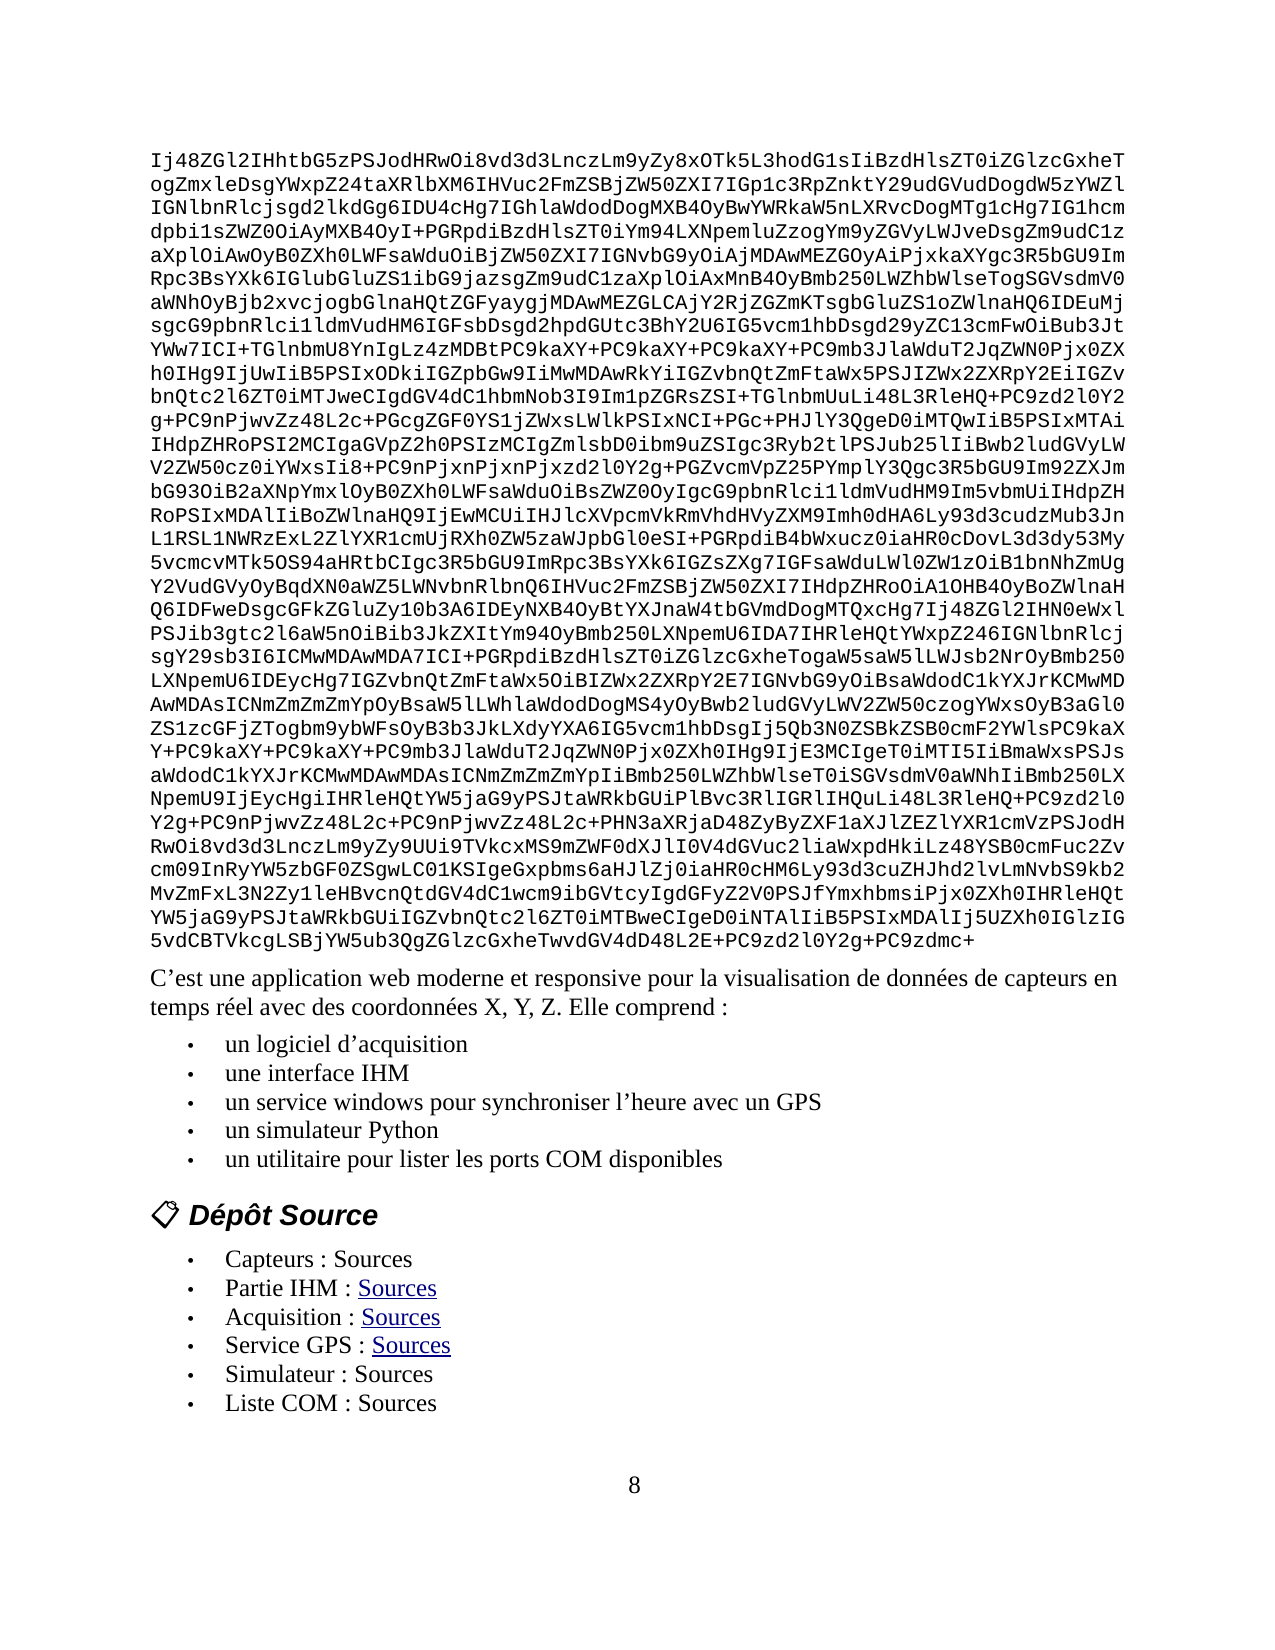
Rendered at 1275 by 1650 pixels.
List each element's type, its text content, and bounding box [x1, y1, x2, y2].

list un service windows pour synchroniser l’heure avec un GPS [187, 1087, 1125, 1116]
list Capteurs : Sources [187, 1244, 1125, 1273]
text Ij48ZGl2IHhtbG5zPSJodHRwOi8vd3d3LnczLm9yZy8xOTk5L3hodG1sIiBzdHlsZT0iZGlzcGxheTogZmxleDsgYWxpZ24taXRlbXM6IHVuc2FmZSBjZW50ZXI7IGp1c3RpZnktY29udGVudDogdW5zYWZlIGNlbnRlcjsgd2lkdGg6IDU4cHg7IGhlaWdodDogMXB4OyBwYWRkaW5nLXRvcDogMTg1cHg7IG1hcmdpbi1sZWZ0OiAyMXB4OyI+PGRpdiBzdHlsZT0iYm94LXNpemluZzogYm9yZGVyLWJveDsgZm9udC1zaXplOiAwOyB0ZXh0LWFsaWduOiBjZW50ZXI7IGNvbG9yOiAjMDAwMEZGOyAiPjxkaXYgc3R5bGU9ImRpc3BsYXk6IGlubGluZS1ibG9jazsgZm9udC1zaXplOiAxMnB4OyBmb250LWZhbWlseTogSGVsdmV0aWNhOyBjb2xvcjogbGlnaHQtZGFyaygjMDAwMEZGLCAjY2RjZGZmKTsgbGluZS1oZWlnaHQ6IDEuMjsgcG9pbnRlci1ldmVudHM6IGFsbDsgd2hpdGUtc3BhY2U6IG5vcm1hbDsgd29yZC13cmFwOiBub3JtYWw7ICI+TGlnbmU8YnIgLz4zMDBtPC9kaXY+PC9kaXY+PC9kaXY+PC9mb3JlaWduT2JqZWN0Pjx0ZXh0IHg9IjUwIiB5PSIxODkiIGZpbGw9IiMwMDAwRkYiIGZvbnQtZmFtaWx5PSJIZWx2ZXRpY2EiIGZvbnQtc2l6ZT0iMTJweCIgdGV4dC1hbmNob3I9Im1pZGRsZSI+TGlnbmUuLi48L3RleHQ+PC9zd2l0Y2g+PC9nPjwvZz48L2c+PGcgZGF0YS1jZWxsLWlkPSIxNCI+PGc+PHJlY3QgeD0iMTQwIiB5PSIxMTAiIHdpZHRoPSI2MCIgaGVpZ2h0PSIzMCIgZmlsbD0ibm9uZSIgc3Ryb2tlPSJub25lIiBwb2ludGVyLWV2ZW50cz0iYWxsIi8+PC9nPjxnPjxnPjxzd2l0Y2g+PGZvcmVpZ25PYmplY3Qgc3R5bGU9Im92ZXJmbG93OiB2aXNpYmxlOyB0ZXh0LWFsaWduOiBsZWZ0OyIgcG9pbnRlci1ldmVudHM9Im5vbmUiIHdpZHRoPSIxMDAlIiBoZWlnaHQ9IjEwMCUiIHJlcXVpcmVkRmVhdHVyZXM9Imh0dHA6Ly93d3cudzMub3JnL1RSL1NWRzExL2ZlYXR1cmUjRXh0ZW5zaWJpbGl0eSI+PGRpdiB4bWxucz0iaHR0cDovL3d3dy53My5vcmcvMTk5OS94aHRtbCIgc3R5bGU9ImRpc3BsYXk6IGZsZXg7IGFsaWduLWl0ZW1zOiB1bnNhZmUgY2VudGVyOyBqdXN0aWZ5LWNvbnRlbnQ6IHVuc2FmZSBjZW50ZXI7IHdpZHRoOiA1OHB4OyBoZWlnaHQ6IDFweDsgcGFkZGluZy10b3A6IDEyNXB4OyBtYXJnaW4tbGVmdDogMTQxcHg7Ij48ZGl2IHN0eWxlPSJib3gtc2l6aW5nOiBib3JkZXItYm94OyBmb250LXNpemU6IDA7IHRleHQtYWxpZ246IGNlbnRlcjsgY29sb3I6ICMwMDAwMDA7ICI+PGRpdiBzdHlsZT0iZGlzcGxheTogaW5saW5lLWJsb2NrOyBmb250LXNpemU6IDEycHg7IGZvbnQtZmFtaWx5OiBIZWx2ZXRpY2E7IGNvbG9yOiBsaWdodC1kYXJrKCMwMDAwMDAsICNmZmZmZmYpOyBsaW5lLWhlaWdodDogMS4yOyBwb2ludGVyLWV2ZW50czogYWxsOyB3aGl0ZS1zcGFjZTogbm9ybWFsOyB3b3JkLXdyYXA6IG5vcm1hbDsgIj5Qb3N0ZSBkZSB0cmF2YWlsPC9kaXY+PC9kaXY+PC9kaXY+PC9mb3JlaWduT2JqZWN0Pjx0ZXh0IHg9IjE3MCIgeT0iMTI5IiBmaWxsPSJsaWdodC1kYXJrKCMwMDAwMDAsICNmZmZmZmYpIiBmb250LWZhbWlseT0iSGVsdmV0aWNhIiBmb250LXNpemU9IjEycHgiIHRleHQtYW5jaG9yPSJtaWRkbGUiPlBvc3RlIGRlIHQuLi48L3RleHQ+PC9zd2l0Y2g+PC9nPjwvZz48L2c+PC9nPjwvZz48L2c+PHN3aXRjaD48ZyByZXF1aXJlZEZlYXR1cmVzPSJodHRwOi8vd3d3LnczLm9yZy9UUi9TVkcxMS9mZWF0dXJlI0V4dGVuc2liaWxpdHkiLz48YSB0cmFuc2Zvcm09InRyYW5zbGF0ZSgwLC01KSIgeGxpbms6aHJlZj0iaHR0cHM6Ly93d3cuZHJhd2lvLmNvbS9kb2MvZmFxL3N2Zy1leHBvcnQtdGV4dC1wcm9ibGVtcyIgdGFyZ2V0PSJfYmxhbmsiPjx0ZXh0IHRleHQtYW5jaG9yPSJtaWRkbGUiIGZvbnQtc2l6ZT0iMTBweCIgeD0iNTAlIiB5PSIxMDAlIj5UZXh0IGlzIG5vdCBTVkcgLSBjYW5ub3QgZGlzcGxheTwvdGV4dD48L2E+PC9zd2l0Y2g+PC9zdmc+ [150, 150, 1125, 954]
list un logiciel d’acquisition [187, 1029, 1125, 1058]
list Simulateur : Sources [187, 1359, 1125, 1388]
list Acquisition : Sources [187, 1302, 1125, 1330]
list un simulateur Python [187, 1116, 1125, 1144]
list Liste COM : Sources [187, 1388, 1125, 1417]
list une interface IHM [187, 1058, 1125, 1087]
list Partie IHM : Sources [187, 1273, 1125, 1302]
text C’est une application web moderne et responsive pour la visualisation de données de capteurs en temps réel avec des coordonnées X, Y, Z. Elle comprend : [150, 963, 1125, 1020]
list Service GPS : Sources [187, 1330, 1125, 1359]
subtitle 📋 Dépôt Source [150, 1198, 1125, 1232]
list un utilitaire pour lister les ports COM disponibles [187, 1144, 1125, 1173]
